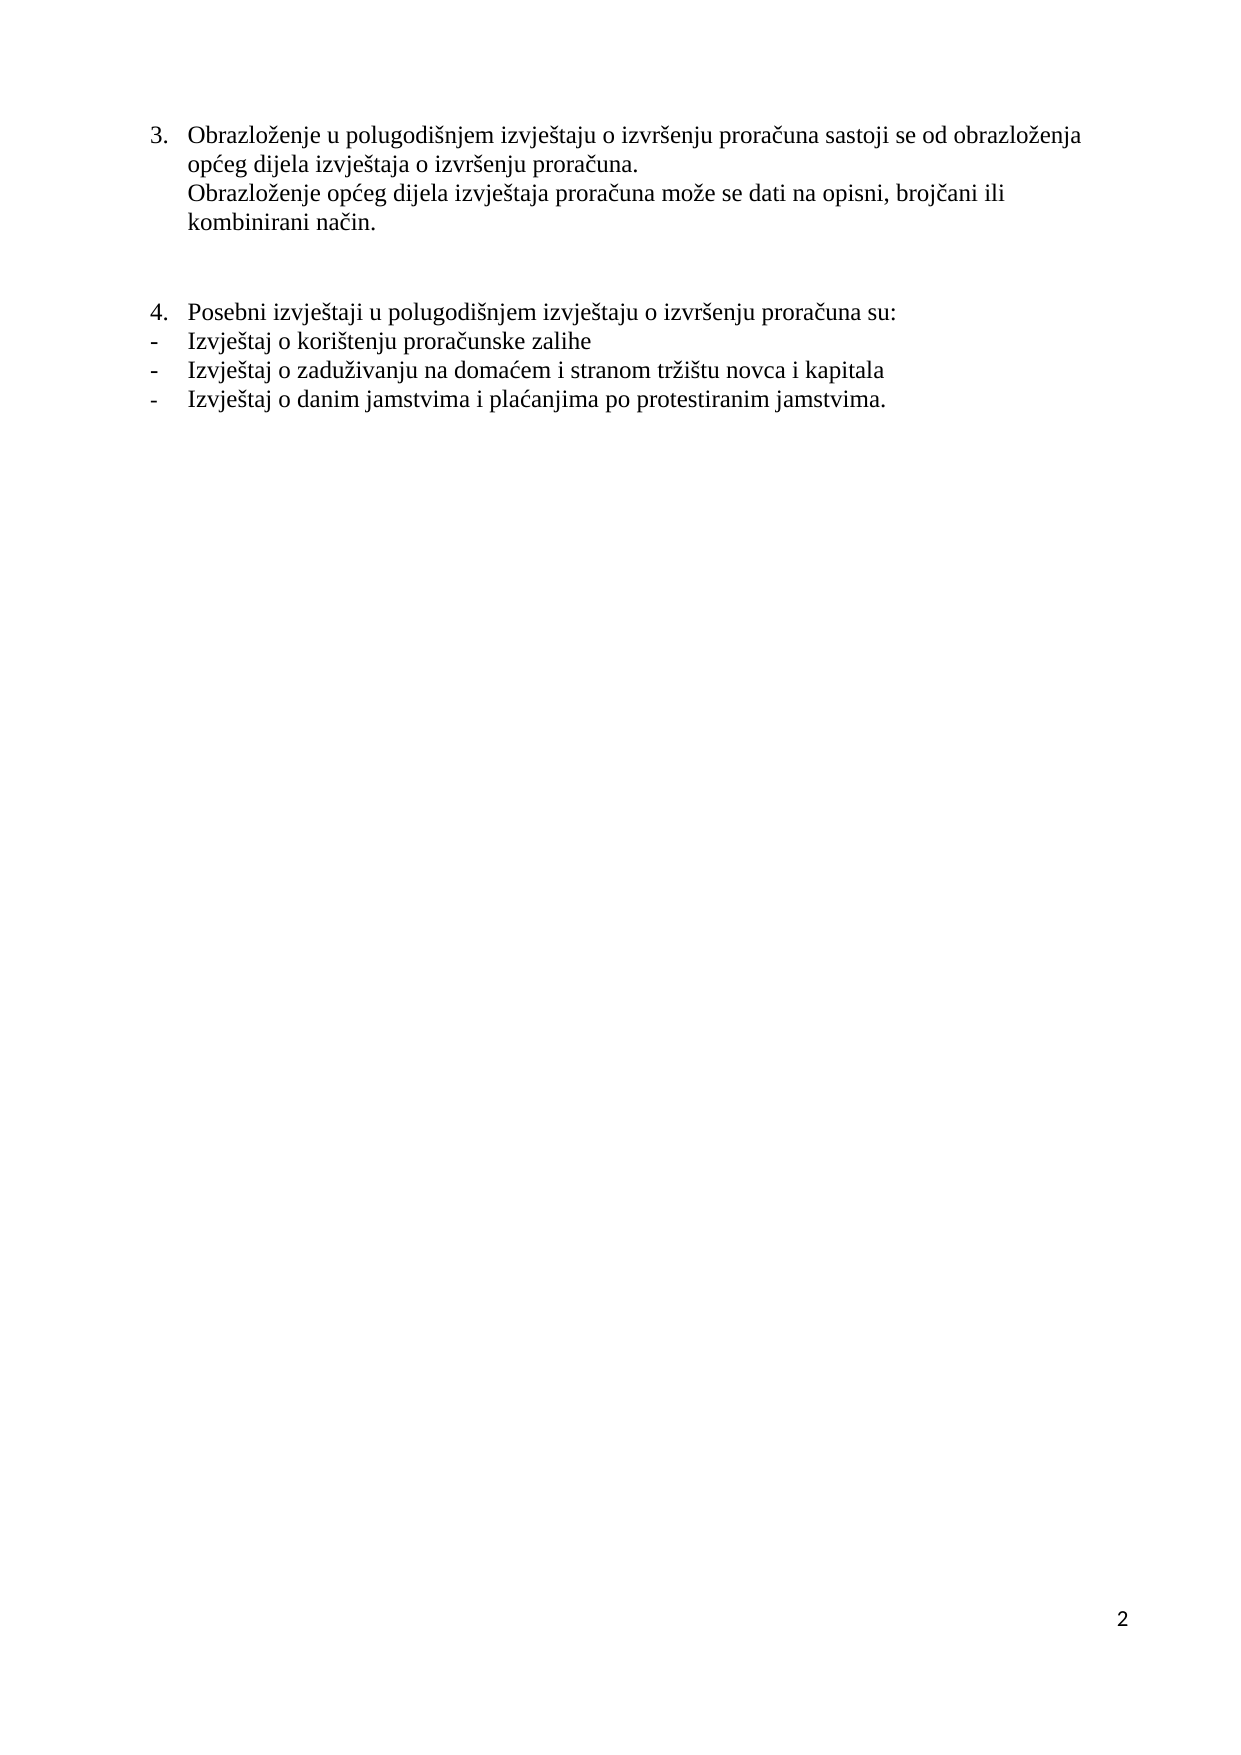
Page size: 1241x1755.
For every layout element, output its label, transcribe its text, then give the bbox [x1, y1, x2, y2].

text Obrazloženje općeg dijela izvještaja proračuna može se dati na opisni, brojčani ili kombinirani način. [187, 178, 1128, 235]
list Izvještaj o zaduživanju na domaćem i stranom tržištu novca i kapitala [150, 355, 1128, 384]
list Izvještaj o korištenju proračunske zalihe [150, 326, 1128, 355]
list Obrazloženje u polugodišnjem izvještaju o izvršenju proračuna sastoji se od obrazloženja općeg dijela izvještaja o izvršenju proračuna. [150, 120, 1128, 178]
list Izvještaj o danim jamstvima i plaćanjima po protestiranim jamstvima. [150, 384, 1128, 412]
list Posebni izvještaji u polugodišnjem izvještaju o izvršenju proračuna su: [150, 297, 1128, 326]
